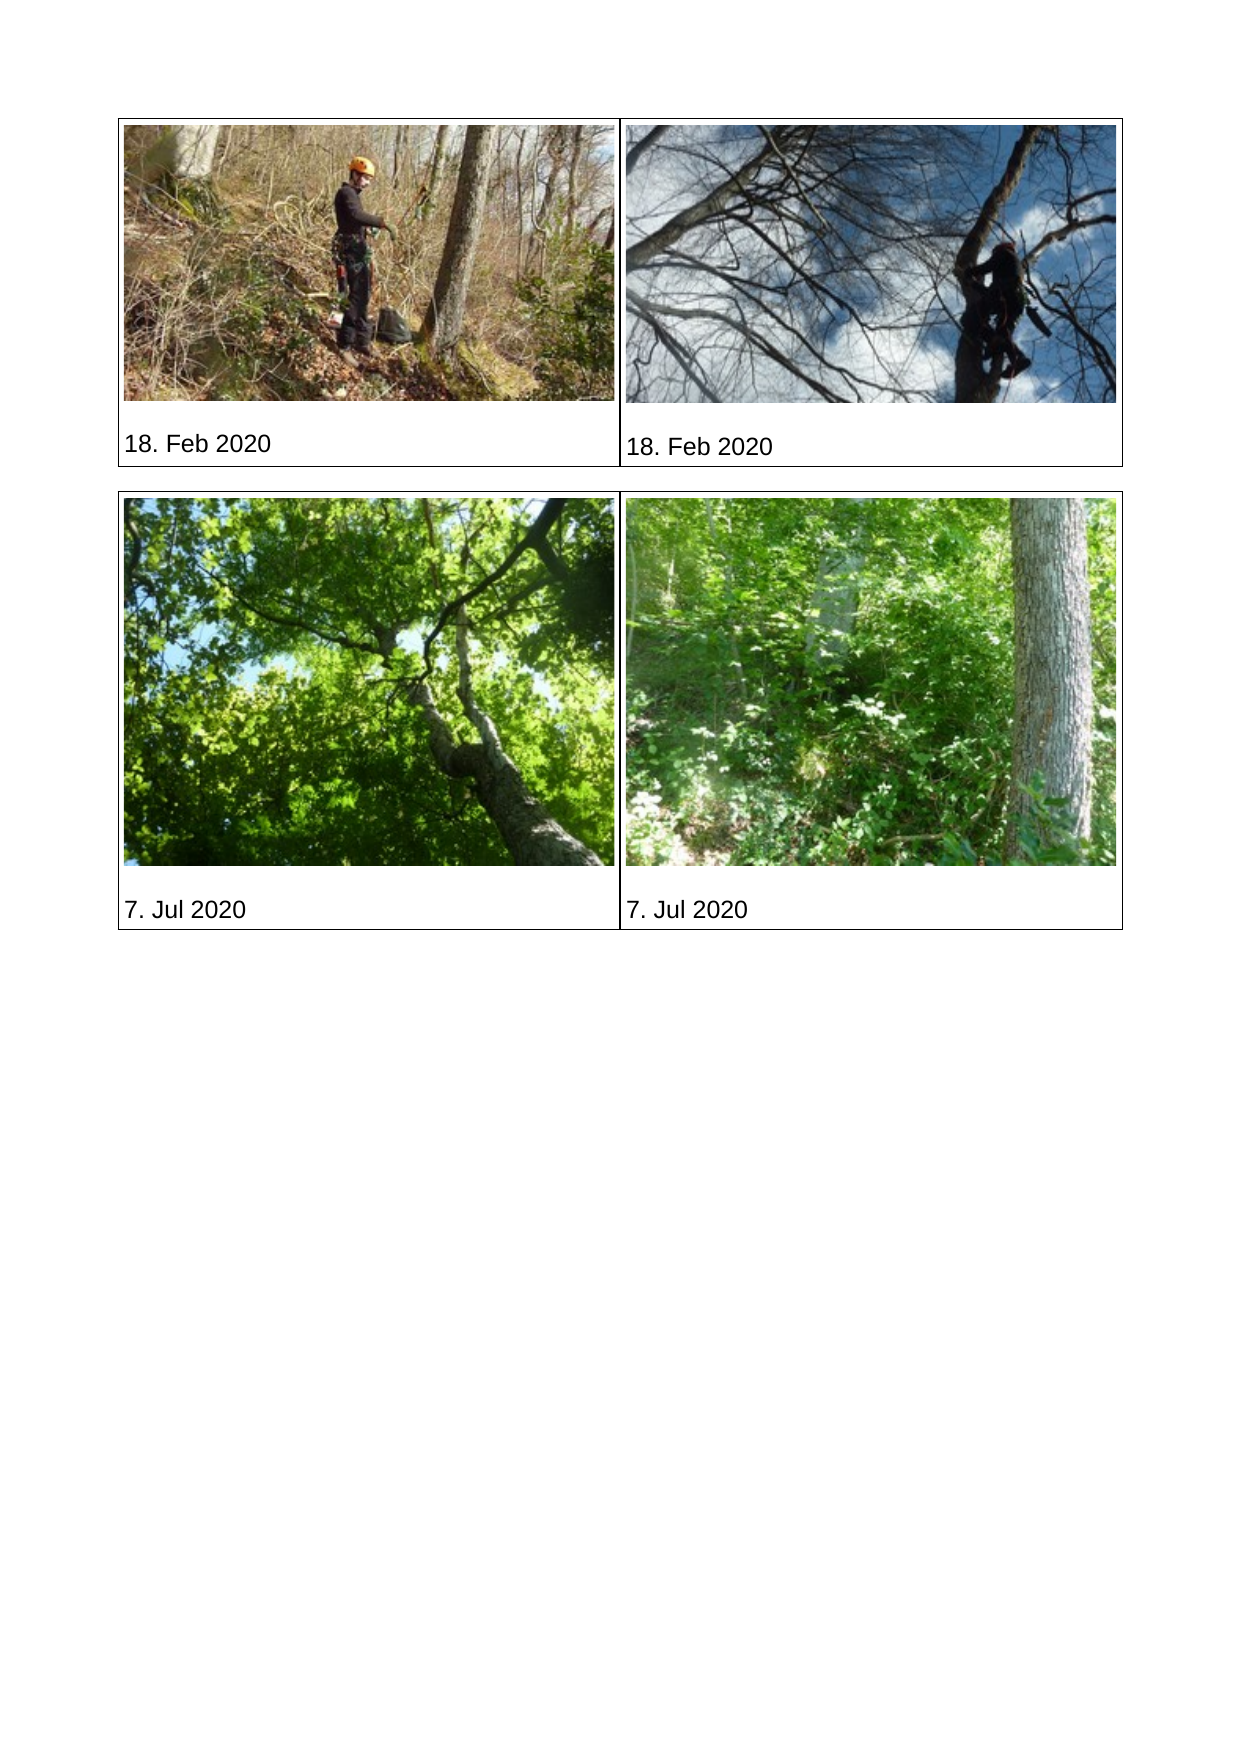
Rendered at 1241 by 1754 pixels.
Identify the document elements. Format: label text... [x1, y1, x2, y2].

table_header 7. Jul 2020 [621, 492, 1122, 929]
picture [625, 125, 1117, 403]
table_header 7. Jul 2020 [119, 492, 619, 929]
table_cell 18. Feb 2020 [119, 119, 619, 466]
picture [123, 498, 615, 866]
picture [123, 125, 615, 401]
table_cell 18. Feb 2020 [621, 119, 1122, 466]
picture [625, 498, 1117, 866]
